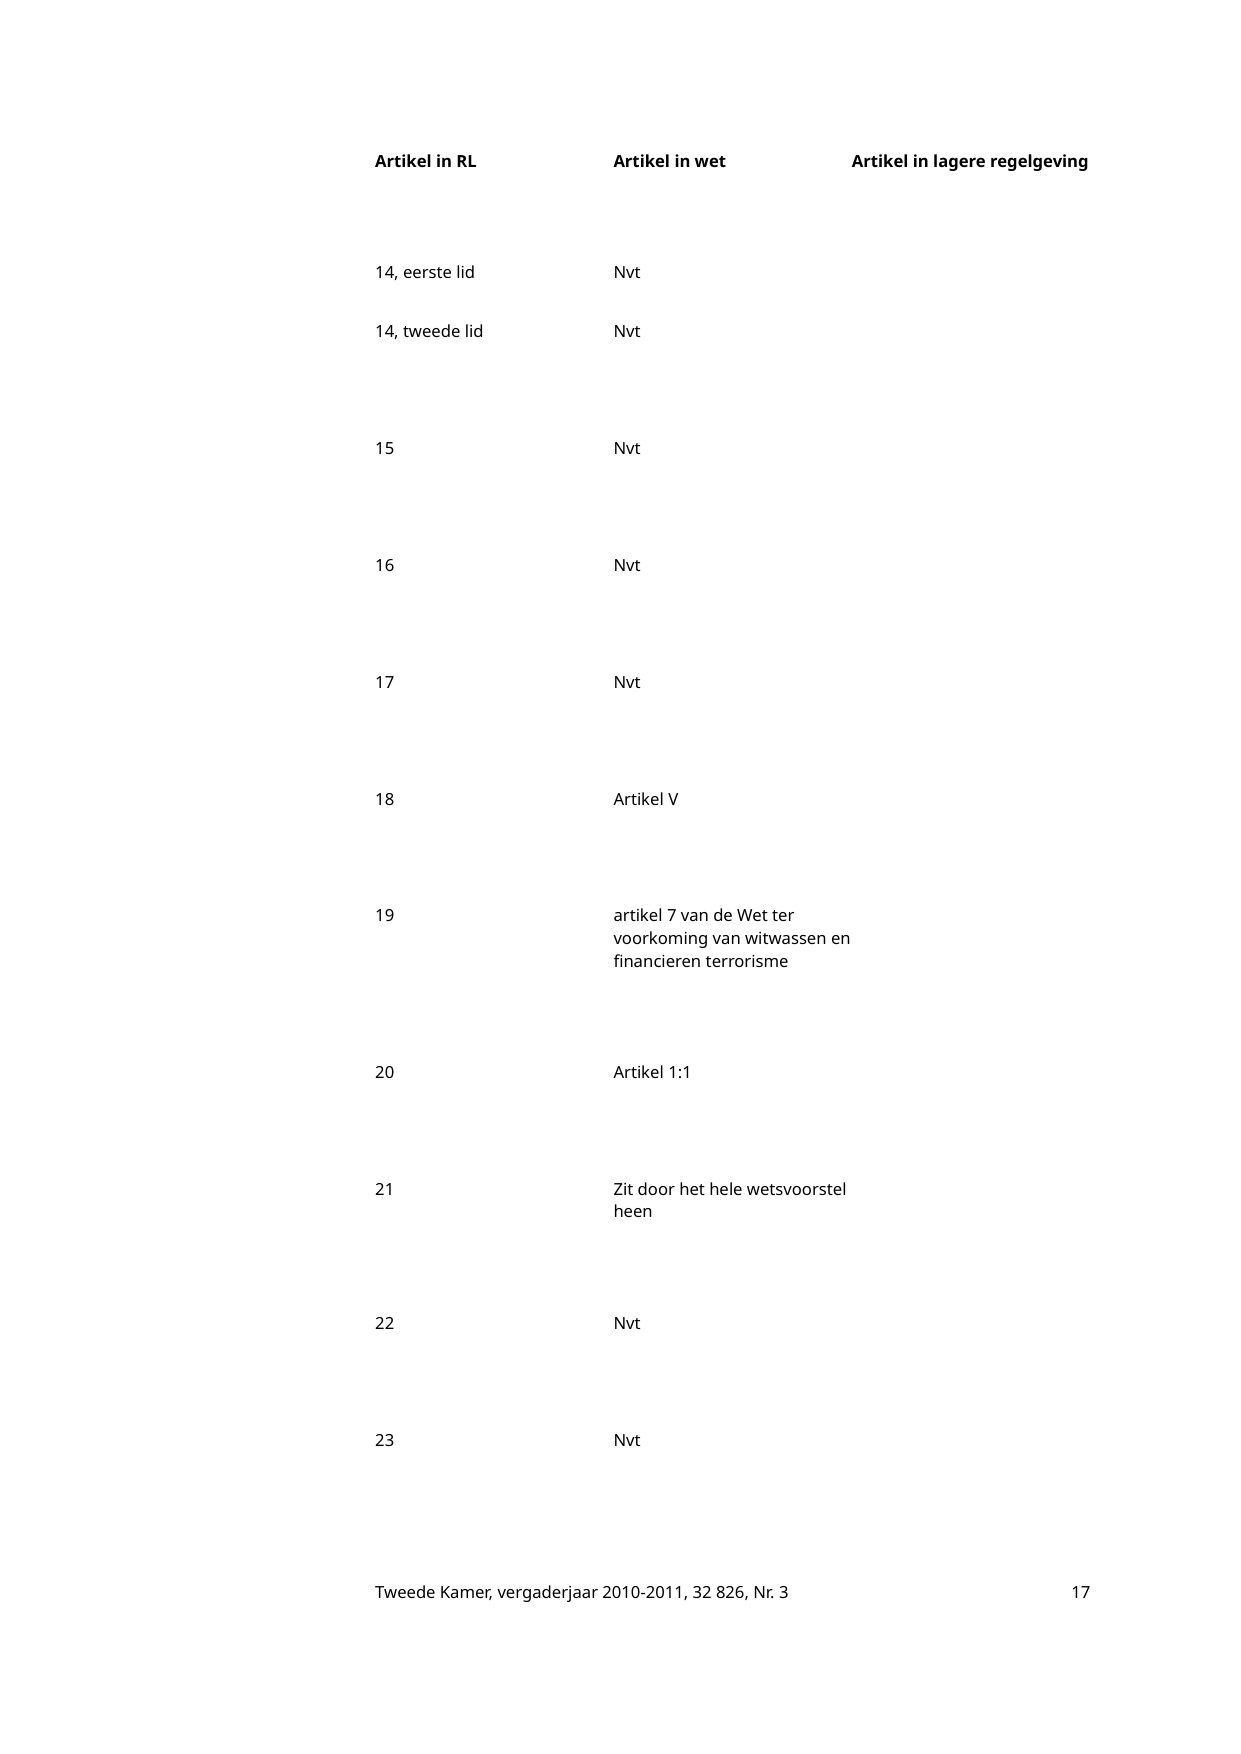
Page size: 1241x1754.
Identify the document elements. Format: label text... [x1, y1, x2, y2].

table_cell [613, 261, 852, 319]
table_cell [852, 846, 1090, 904]
table_cell Artikel 1:1 [613, 1119, 852, 1177]
table_cell [852, 1119, 1090, 1177]
table_cell [852, 729, 1090, 787]
table_cell [375, 1428, 613, 1487]
table_cell [375, 436, 613, 495]
table_cell [375, 787, 613, 846]
table_cell 19 [375, 963, 613, 1061]
table_cell Nvt [613, 1370, 852, 1428]
table_cell [852, 1236, 1090, 1311]
table_cell [852, 553, 1090, 612]
table_cell [852, 1370, 1090, 1428]
table_cell [852, 495, 1090, 553]
table_cell Zit door het hele wetsvoorstel heen [613, 1236, 852, 1311]
table_cell [375, 261, 613, 319]
table_cell [852, 1178, 1090, 1236]
table_cell Nvt [613, 495, 852, 553]
table_cell [375, 553, 613, 612]
table_cell [613, 553, 852, 612]
table_cell [613, 1061, 852, 1119]
table_cell 4:17 [613, 203, 852, 261]
table_cell [852, 203, 1090, 261]
table_cell artikel 7 van de Wet ter voorkoming van witwassen en financieren terrorisme [613, 963, 852, 1061]
table_cell [852, 378, 1090, 436]
table_cell 21 [375, 1236, 613, 1311]
table_cell [613, 436, 852, 495]
table_cell [852, 436, 1090, 495]
table_cell [613, 904, 852, 962]
table_cell [852, 670, 1090, 729]
table_cell [852, 261, 1090, 319]
table_cell Nvt [613, 729, 852, 787]
table_cell 14, tweede lid [375, 378, 613, 436]
table_cell [852, 1061, 1090, 1119]
table_cell [852, 904, 1090, 962]
table_cell [375, 1311, 613, 1370]
table_cell 14, eerste lid [375, 320, 613, 378]
table_header Artikel in wet [613, 150, 852, 203]
table_cell [375, 1178, 613, 1236]
table_cell [613, 787, 852, 846]
table_cell [852, 1428, 1090, 1487]
table_cell [613, 670, 852, 729]
table_cell [852, 787, 1090, 846]
table_cell [613, 1311, 852, 1370]
table_cell Nvt [613, 320, 852, 378]
table_header Artikel in RL [375, 150, 613, 203]
table_cell [375, 904, 613, 962]
table_cell 16 [375, 612, 613, 670]
table_cell 18 [375, 846, 613, 904]
table_cell Nvt [613, 612, 852, 670]
table_cell [852, 1311, 1090, 1370]
table_cell [852, 612, 1090, 670]
table_cell [852, 963, 1090, 1061]
table_cell [613, 1428, 852, 1487]
table_header Artikel in lagere regelgeving [852, 150, 1090, 203]
table_cell 17 [375, 729, 613, 787]
table_cell 13 [375, 203, 613, 261]
table_cell [375, 1061, 613, 1119]
table_cell Artikel V [613, 846, 852, 904]
table_cell Nvt [613, 378, 852, 436]
table_cell 20 [375, 1119, 613, 1177]
table_cell [613, 1178, 852, 1236]
table_cell [852, 320, 1090, 378]
table_cell [375, 670, 613, 729]
table_cell 22 [375, 1370, 613, 1428]
table_cell 15 [375, 495, 613, 553]
